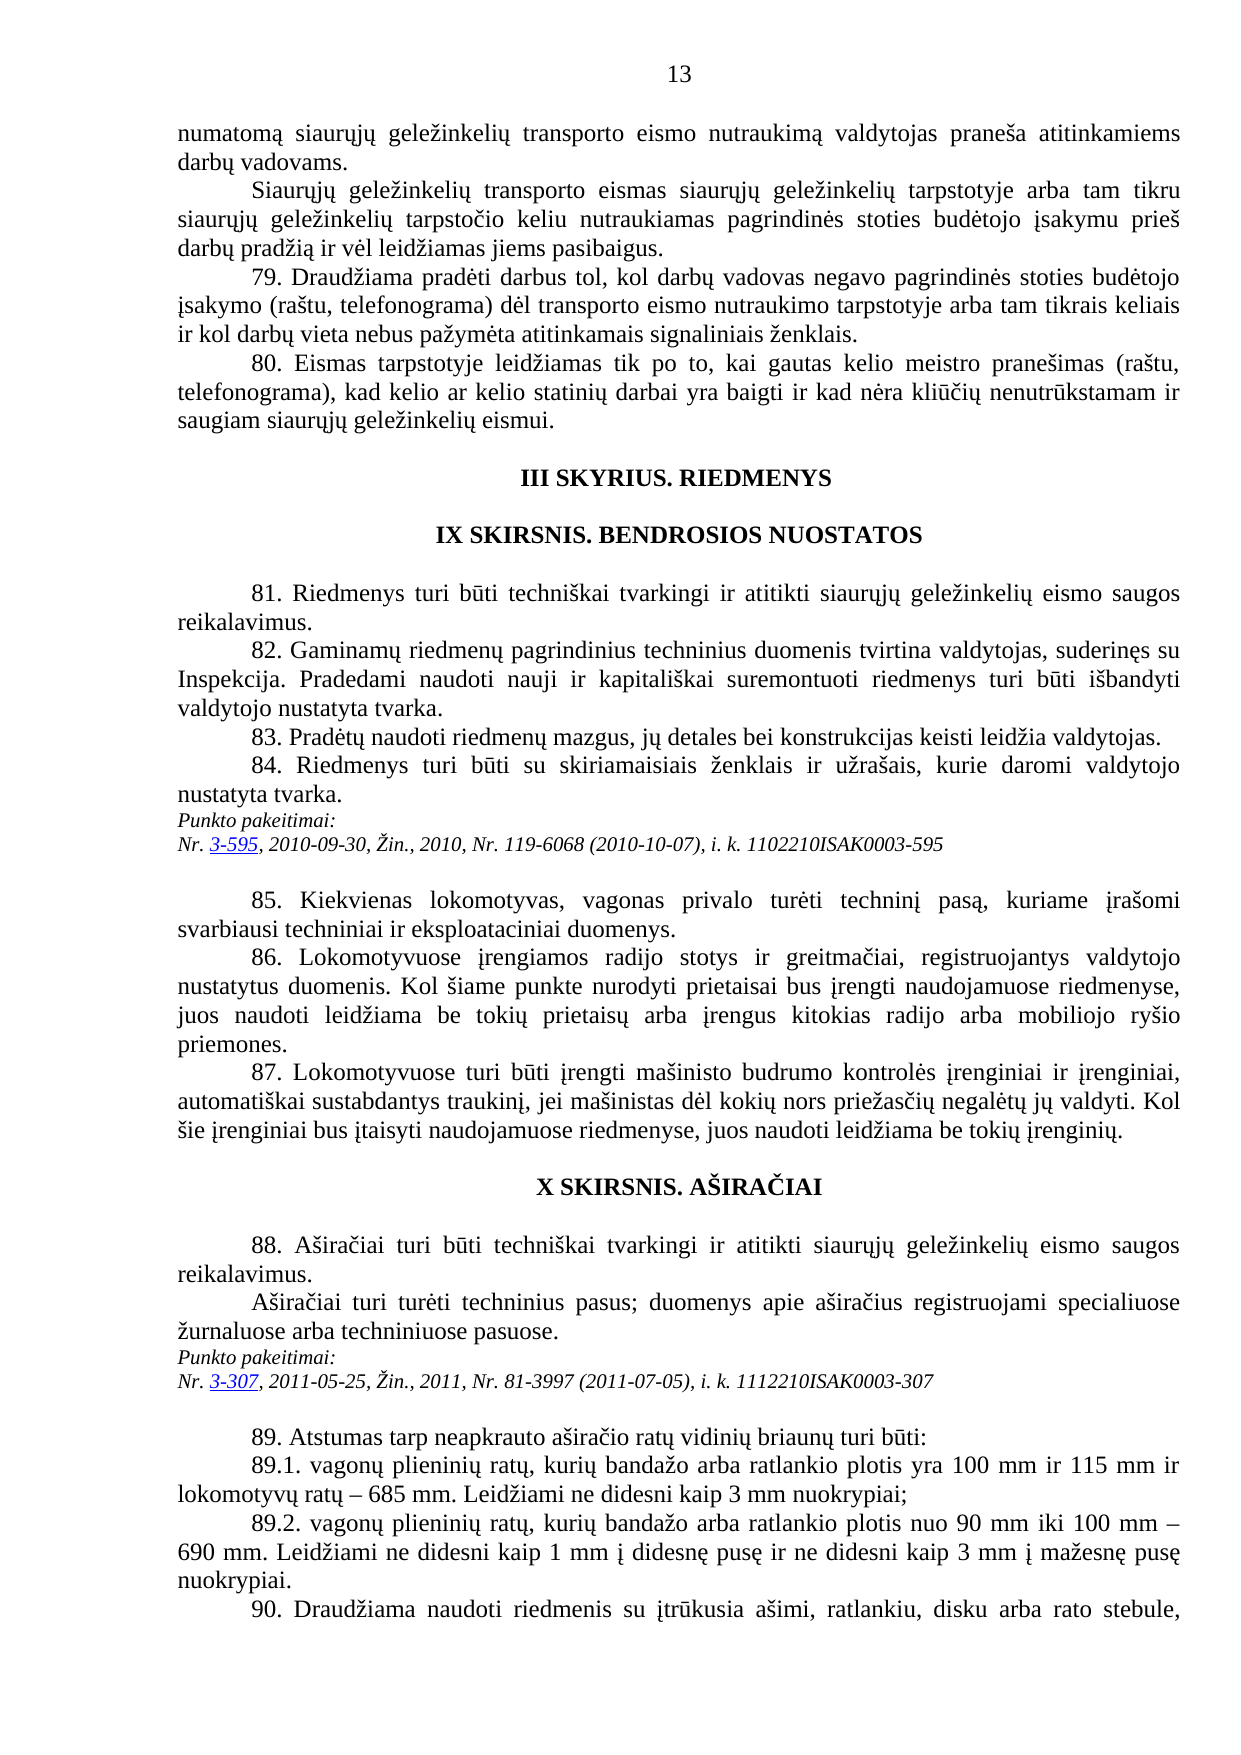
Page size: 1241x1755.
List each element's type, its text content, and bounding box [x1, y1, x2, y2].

text Aširačiai turi turėti techninius pasus; duomenys apie aširačius registruojami specialiuose žurnaluose arba techniniuose pasuose. [177, 1287, 1181, 1345]
text Punkto pakeitimai: [177, 1345, 1181, 1369]
text III SKYRIUS. RIEDMENYS [177, 463, 1181, 492]
text 89. Atstumas tarp neapkrauto aširačio ratų vidinių briaunų turi būti: [177, 1422, 1181, 1451]
text 83. Pradėtų naudoti riedmenų mazgus, jų detales bei konstrukcijas keisti leidžia valdytojas. [177, 722, 1181, 751]
text 90. Draudžiama naudoti riedmenis su įtrūkusia ašimi, ratlankiu, disku arba rato stebule, [177, 1594, 1181, 1623]
text 84. Riedmenys turi būti su skiriamaisiais ženklais ir užrašais, kurie daromi valdytojo nustatyta tvarka. [177, 751, 1181, 808]
text Nr. 3-595, 2010-09-30, Žin., 2010, Nr. 119-6068 (2010-10-07), i. k. 1102210ISAK0003-595 [177, 832, 1181, 856]
text 82. Gaminamų riedmenų pagrindinius techninius duomenis tvirtina valdytojas, suderinęs su Inspekcija. Pradedami naudoti nauji ir kapitališkai suremontuoti riedmenys turi būti išbandyti valdytojo nustatyta tvarka. [177, 636, 1181, 722]
text 88. Aširačiai turi būti techniškai tvarkingi ir atitikti siaurųjų geležinkelių eismo saugos reikalavimus. [177, 1230, 1181, 1287]
text Punkto pakeitimai: [177, 808, 1181, 832]
text 87. Lokomotyvuose turi būti įrengti mašinisto budrumo kontrolės įrenginiai ir įrenginiai, automatiškai sustabdantys traukinį, jei mašinistas dėl kokių nors priežasčių negalėtų jų valdyti. Kol šie įrenginiai bus įtaisyti naudojamuose riedmenyse, juos naudoti leidžiama be tokių įrenginių. [177, 1057, 1181, 1144]
text 89.2. vagonų plieninių ratų, kurių bandažo arba ratlankio plotis nuo 90 mm iki 100 mm – 690 mm. Leidžiami ne didesni kaip 1 mm į didesnę pusę ir ne didesni kaip 3 mm į mažesnę pusę nuokrypiai. [177, 1508, 1181, 1594]
text numatomą siaurųjų geležinkelių transporto eismo nutraukimą valdytojas praneša atitinkamiems darbų vadovams. [177, 118, 1181, 176]
text 85. Kiekvienas lokomotyvas, vagonas privalo turėti techninį pasą, kuriame įrašomi svarbiausi techniniai ir eksploataciniai duomenys. [177, 885, 1181, 942]
text 80. Eismas tarpstotyje leidžiamas tik po to, kai gautas kelio meistro pranešimas (raštu, telefonograma), kad kelio ar kelio statinių darbai yra baigti ir kad nėra kliūčių nenutrūkstamam ir saugiam siaurųjų geležinkelių eismui. [177, 348, 1181, 434]
text X SKIRSNIS. AŠIRAČIAI [177, 1172, 1181, 1201]
text 89.1. vagonų plieninių ratų, kurių bandažo arba ratlankio plotis yra 100 mm ir 115 mm ir lokomotyvų ratų – 685 mm. Leidžiami ne didesni kaip 3 mm nuokrypiai; [177, 1451, 1181, 1508]
text 86. Lokomotyvuose įrengiamos radijo stotys ir greitmačiai, registruojantys valdytojo nustatytus duomenis. Kol šiame punkte nurodyti prietaisai bus įrengti naudojamuose riedmenyse, juos naudoti leidžiama be tokių prietaisų arba įrengus kitokias radijo arba mobiliojo ryšio priemones. [177, 942, 1181, 1057]
text IX SKIRSNIS. BENDROSIOS NUOSTATOS [177, 521, 1181, 549]
text Nr. 3-307, 2011-05-25, Žin., 2011, Nr. 81-3997 (2011-07-05), i. k. 1112210ISAK0003-307 [177, 1369, 1181, 1393]
text Siaurųjų geležinkelių transporto eismas siaurųjų geležinkelių tarpstotyje arba tam tikru siaurųjų geležinkelių tarpstočio keliu nutraukiamas pagrindinės stoties budėtojo įsakymu prieš darbų pradžią ir vėl leidžiamas jiems pasibaigus. [177, 176, 1181, 262]
text 79. Draudžiama pradėti darbus tol, kol darbų vadovas negavo pagrindinės stoties budėtojo įsakymo (raštu, telefonograma) dėl transporto eismo nutraukimo tarpstotyje arba tam tikrais keliais ir kol darbų vieta nebus pažymėta atitinkamais signaliniais ženklais. [177, 262, 1181, 348]
text 81. Riedmenys turi būti techniškai tvarkingi ir atitikti siaurųjų geležinkelių eismo saugos reikalavimus. [177, 578, 1181, 636]
